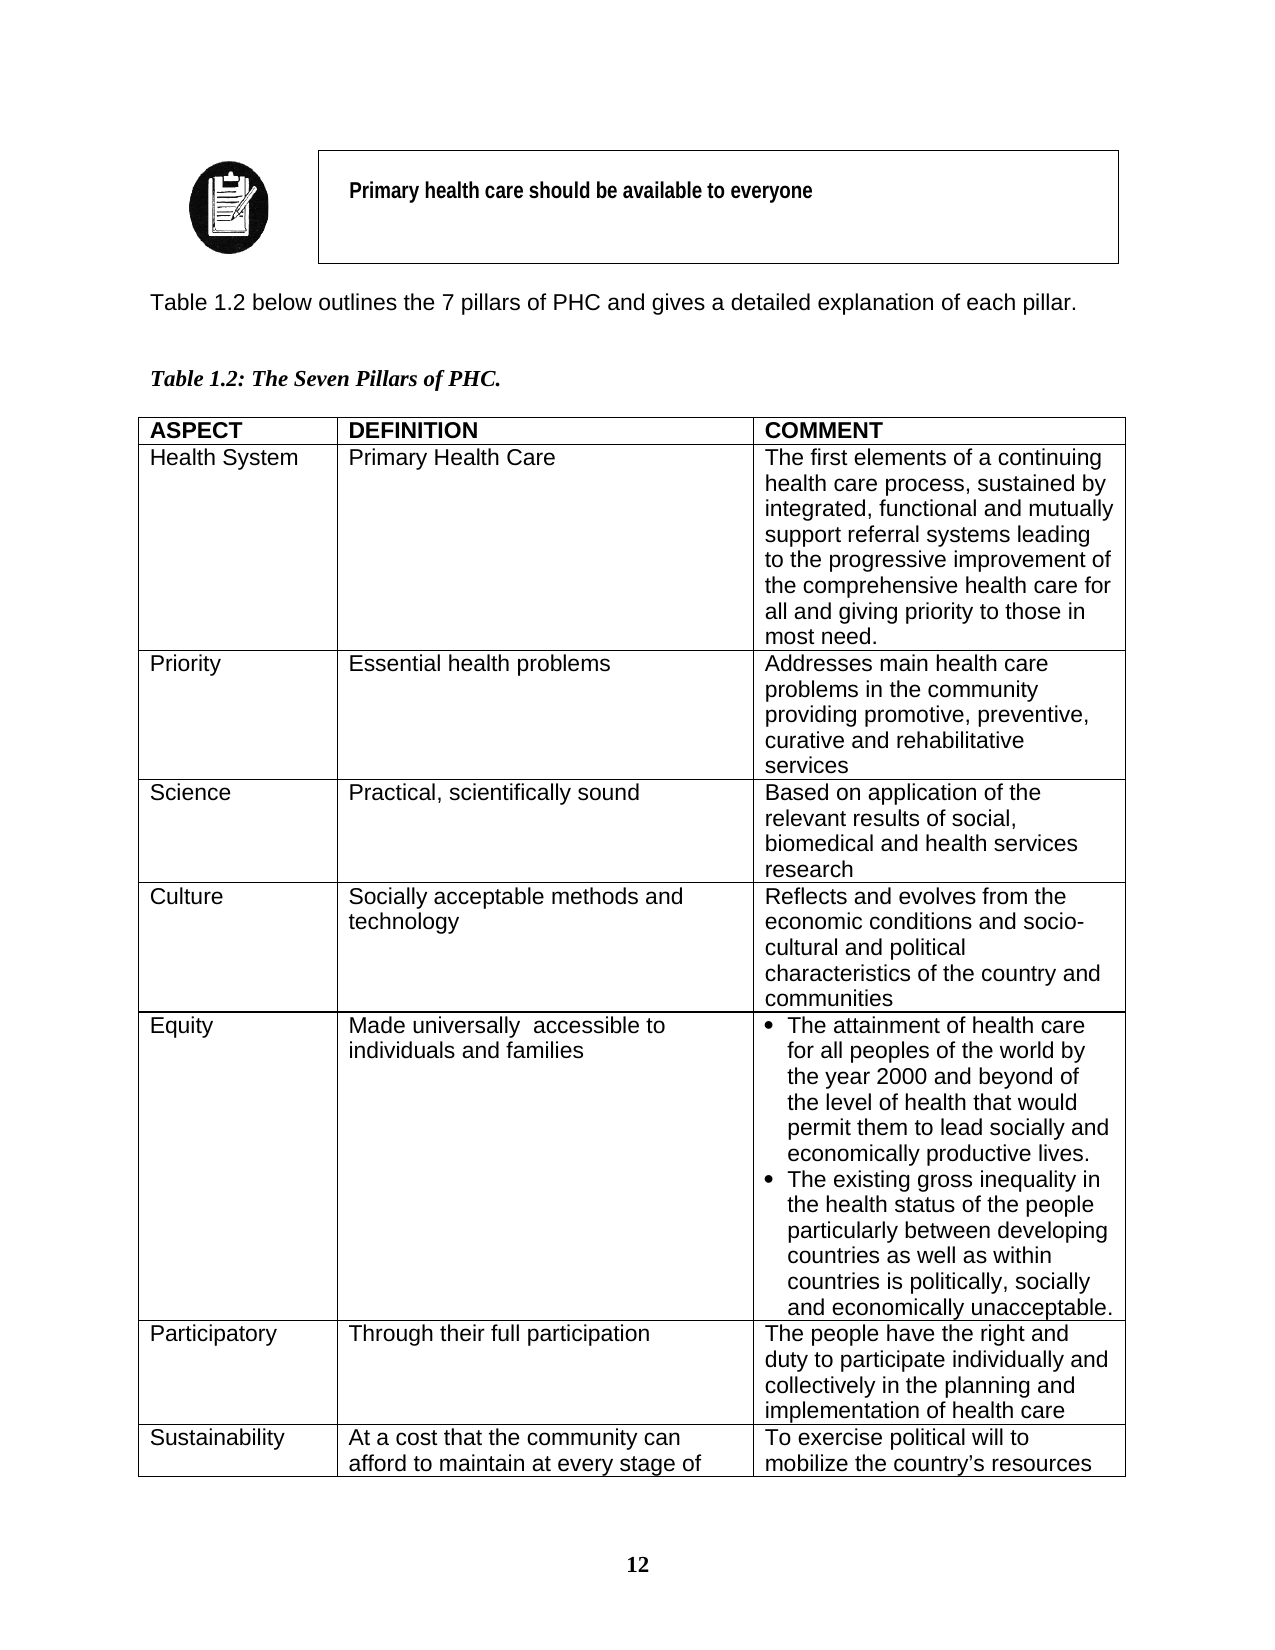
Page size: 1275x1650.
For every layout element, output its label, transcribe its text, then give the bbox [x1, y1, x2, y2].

text Table 1.2 below outlines the 7 pillars of PHC and gives a detailed explanation of each pillar. [150, 289, 1125, 315]
picture [189, 160, 269, 254]
table_cell Science [139, 780, 337, 882]
table_header [139, 150, 318, 262]
table_header Primary health care should be available to everyone [319, 151, 1118, 262]
table_header ASPECT [139, 418, 337, 443]
table_cell Socially acceptable methods and technology [338, 883, 753, 1011]
table_cell Participatory [139, 1321, 337, 1423]
table_cell The people have the right and duty to participate individually and collectively in the planning and implementation of health care [754, 1321, 1125, 1423]
table_cell The attainment of health care for all peoples of the world by the year 2000 and beyond of the level of health that would permit them to lead socially and economically productive lives. The existing gross inequality in the health status of the people particularly between developing countries as well as within countries is politically, socially and economically unacceptable. [754, 1013, 1125, 1320]
table_cell Practical, scientifically sound [338, 780, 753, 882]
table_cell The first elements of a continuing health care process, sustained by integrated, functional and mutually support referral systems leading to the progressive improvement of the comprehensive health care for all and giving priority to those in most need. [754, 445, 1125, 649]
table_cell Health System [139, 445, 337, 649]
table_cell Addresses main health care problems in the community providing promotive, preventive, curative and rehabilitative services [754, 651, 1125, 779]
table_cell Culture [139, 883, 337, 1011]
table_cell Based on application of the relevant results of social, biomedical and health services research [754, 780, 1125, 882]
table_cell Through their full participation [338, 1321, 753, 1423]
table_cell Essential health problems [338, 651, 753, 779]
text Table 1.2: The Seven Pillars of PHC. [150, 366, 1125, 391]
table_cell Equity [139, 1013, 337, 1320]
table_cell Reflects and evolves from the economic conditions and socio-cultural and political characteristics of the country and communities [754, 883, 1125, 1011]
table_header DEFINITION [338, 418, 753, 443]
table_cell To exercise political will to mobilize the country’s resources [754, 1425, 1125, 1476]
table_cell Sustainability [139, 1425, 337, 1476]
table_header COMMENT [754, 418, 1125, 443]
table_cell Priority [139, 651, 337, 779]
table_cell Primary Health Care [338, 445, 753, 649]
table_cell At a cost that the community can afford to maintain at every stage of [338, 1425, 753, 1476]
table_cell Made universally accessible to individuals and families [338, 1013, 753, 1320]
